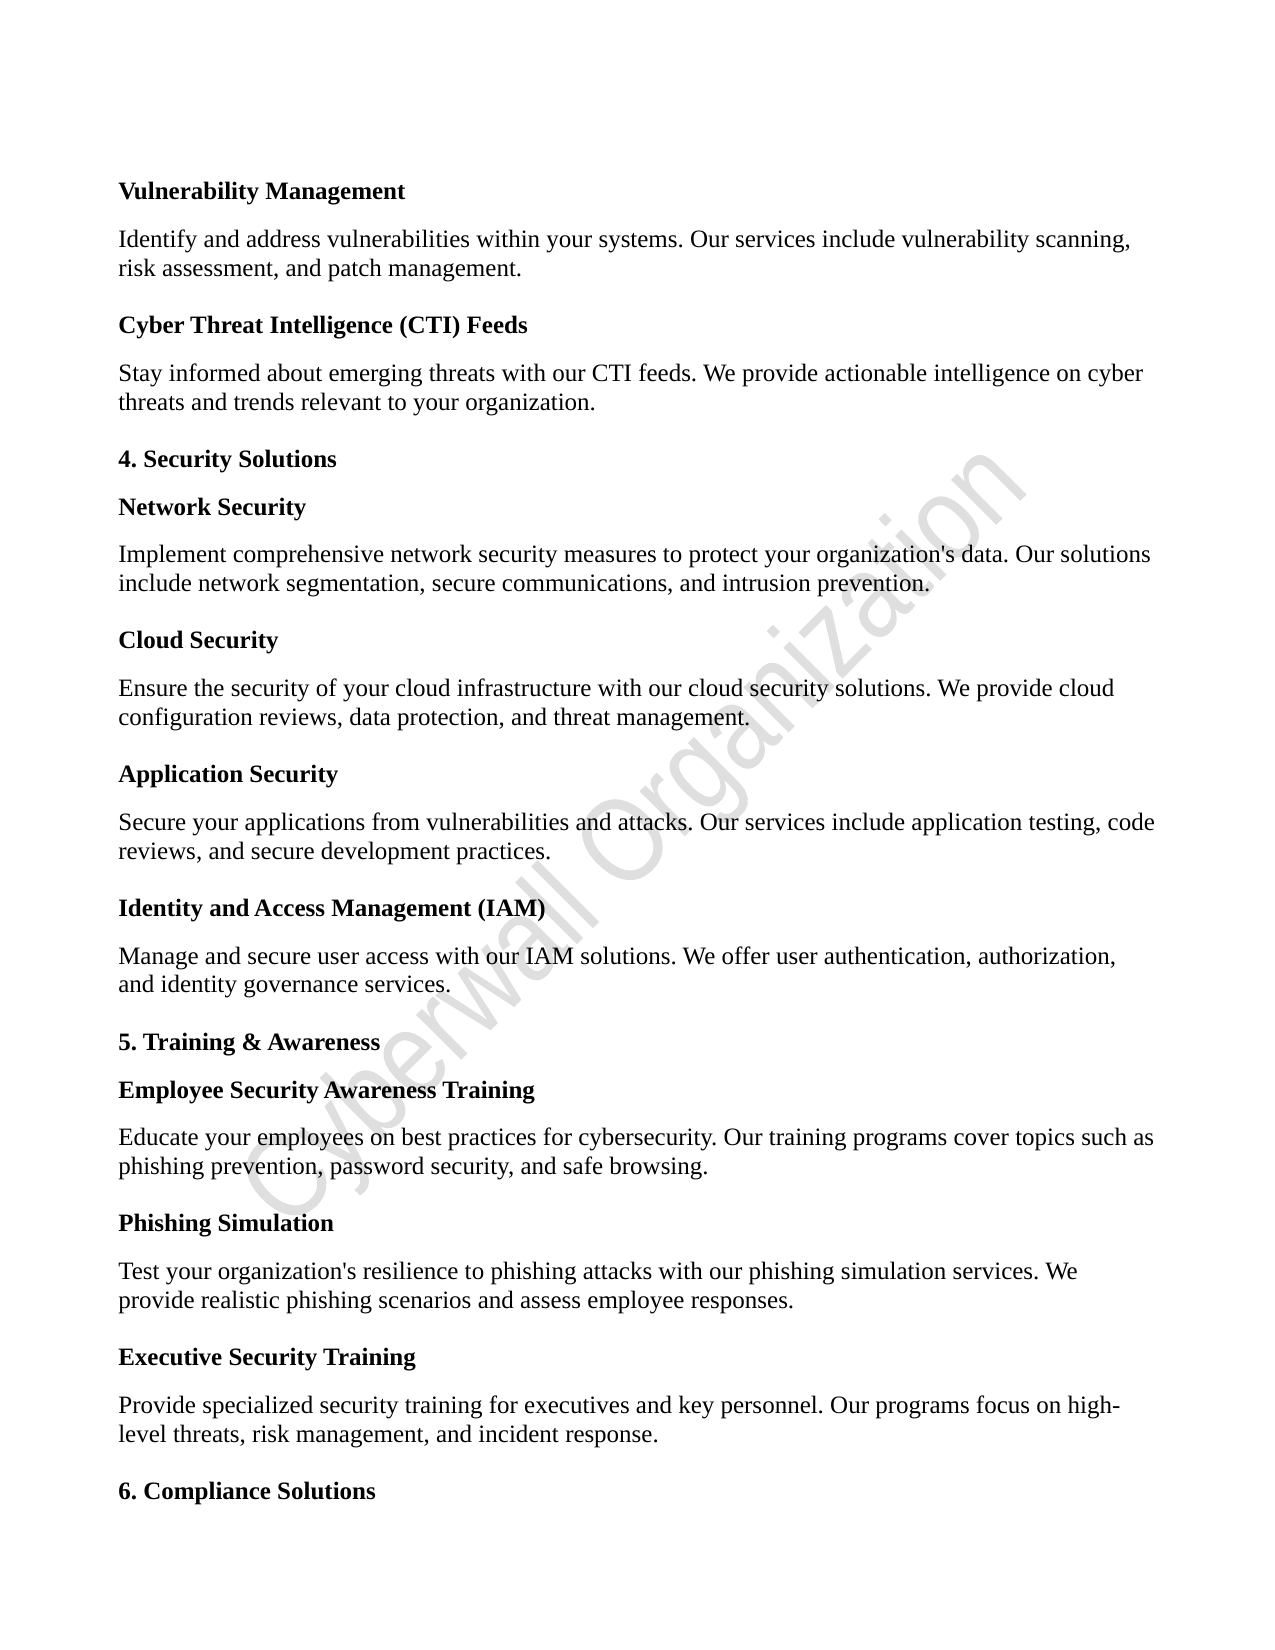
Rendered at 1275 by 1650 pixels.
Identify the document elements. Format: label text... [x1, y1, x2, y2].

text [717, 759, 1157, 788]
text Secure your applications from vulnerabilities and attacks. Our services include application testing, code reviews, and secure development practices. [639, 807, 1157, 864]
text Employee Security Awareness Training [118, 1075, 343, 1103]
text Employee Security Awareness Training [380, 1075, 1157, 1103]
text Manage and secure user access with our IAM solutions. We offer user authentication, authorization, and identity governance services. [118, 941, 1157, 998]
text Ensure the security of your cloud infrastructure with our cloud security solutions. We provide cloud configuration reviews, data protection, and threat management. [118, 673, 786, 731]
text Secure your applications from vulnerabilities and attacks. Our services include application testing, code reviews, and secure development practices. [118, 807, 596, 864]
text Identity and Access Management (IAM) [118, 893, 531, 922]
text [836, 626, 1157, 654]
text Executive Security Training [118, 1342, 1157, 1371]
text Implement comprehensive network security measures to protect your organization's data. Our solutions include network segmentation, secure communications, and intrusion prevention. [118, 539, 919, 597]
text Network Security [118, 492, 990, 520]
text Ensure the security of your cloud infrastructure with our cloud security solutions. We provide cloud configuration reviews, data protection, and threat management. [762, 673, 1157, 731]
text Vulnerability Management [118, 176, 1157, 205]
text 5. Training & Awareness [118, 1027, 456, 1056]
text [443, 1027, 1157, 1056]
text 6. Compliance Solutions [118, 1476, 1157, 1505]
text Cyber Threat Intelligence (CTI) Feeds [118, 310, 1157, 339]
text Test your organization's resilience to phishing attacks with our phishing simulation services. We provide realistic phishing scenarios and assess employee responses. [118, 1256, 1157, 1314]
text Educate your employees on best practices for cybersecurity. Our training programs cover topics such as phishing prevention, password security, and safe browsing. [118, 1122, 338, 1180]
text Cloud Security [118, 626, 832, 654]
text Identity and Access Management (IAM) [572, 893, 1157, 922]
text Identify and address vulnerabilities within your systems. Our services include vulnerability scanning, risk assessment, and patch management. [118, 224, 1157, 281]
text [679, 759, 720, 788]
text Phishing Simulation [118, 1208, 1157, 1237]
text Employee Security Awareness Training [354, 1080, 392, 1103]
text [978, 492, 1157, 520]
text Application Security [118, 759, 679, 788]
text Provide specialized security training for executives and key personnel. Our programs focus on high-level threats, risk management, and incident response. [118, 1390, 1157, 1447]
text 4. Security Solutions [118, 444, 1157, 473]
text Implement comprehensive network security measures to protect your organization's data. Our solutions include network segmentation, secure communications, and intrusion prevention. [874, 539, 1157, 597]
text Stay informed about emerging threats with our CTI feeds. We provide actionable intelligence on cyber threats and trends relevant to your organization. [118, 358, 1157, 415]
text Secure your applications from vulnerabilities and attacks. Our services include application testing, code reviews, and secure development practices. [592, 810, 653, 864]
text Educate your employees on best practices for cybersecurity. Our training programs cover topics such as phishing prevention, password security, and safe browsing. [344, 1122, 1157, 1180]
text Educate your employees on best practices for cybersecurity. Our training programs cover topics such as phishing prevention, password security, and safe browsing. [257, 1138, 360, 1180]
text Identity and Access Management (IAM) [540, 893, 585, 922]
